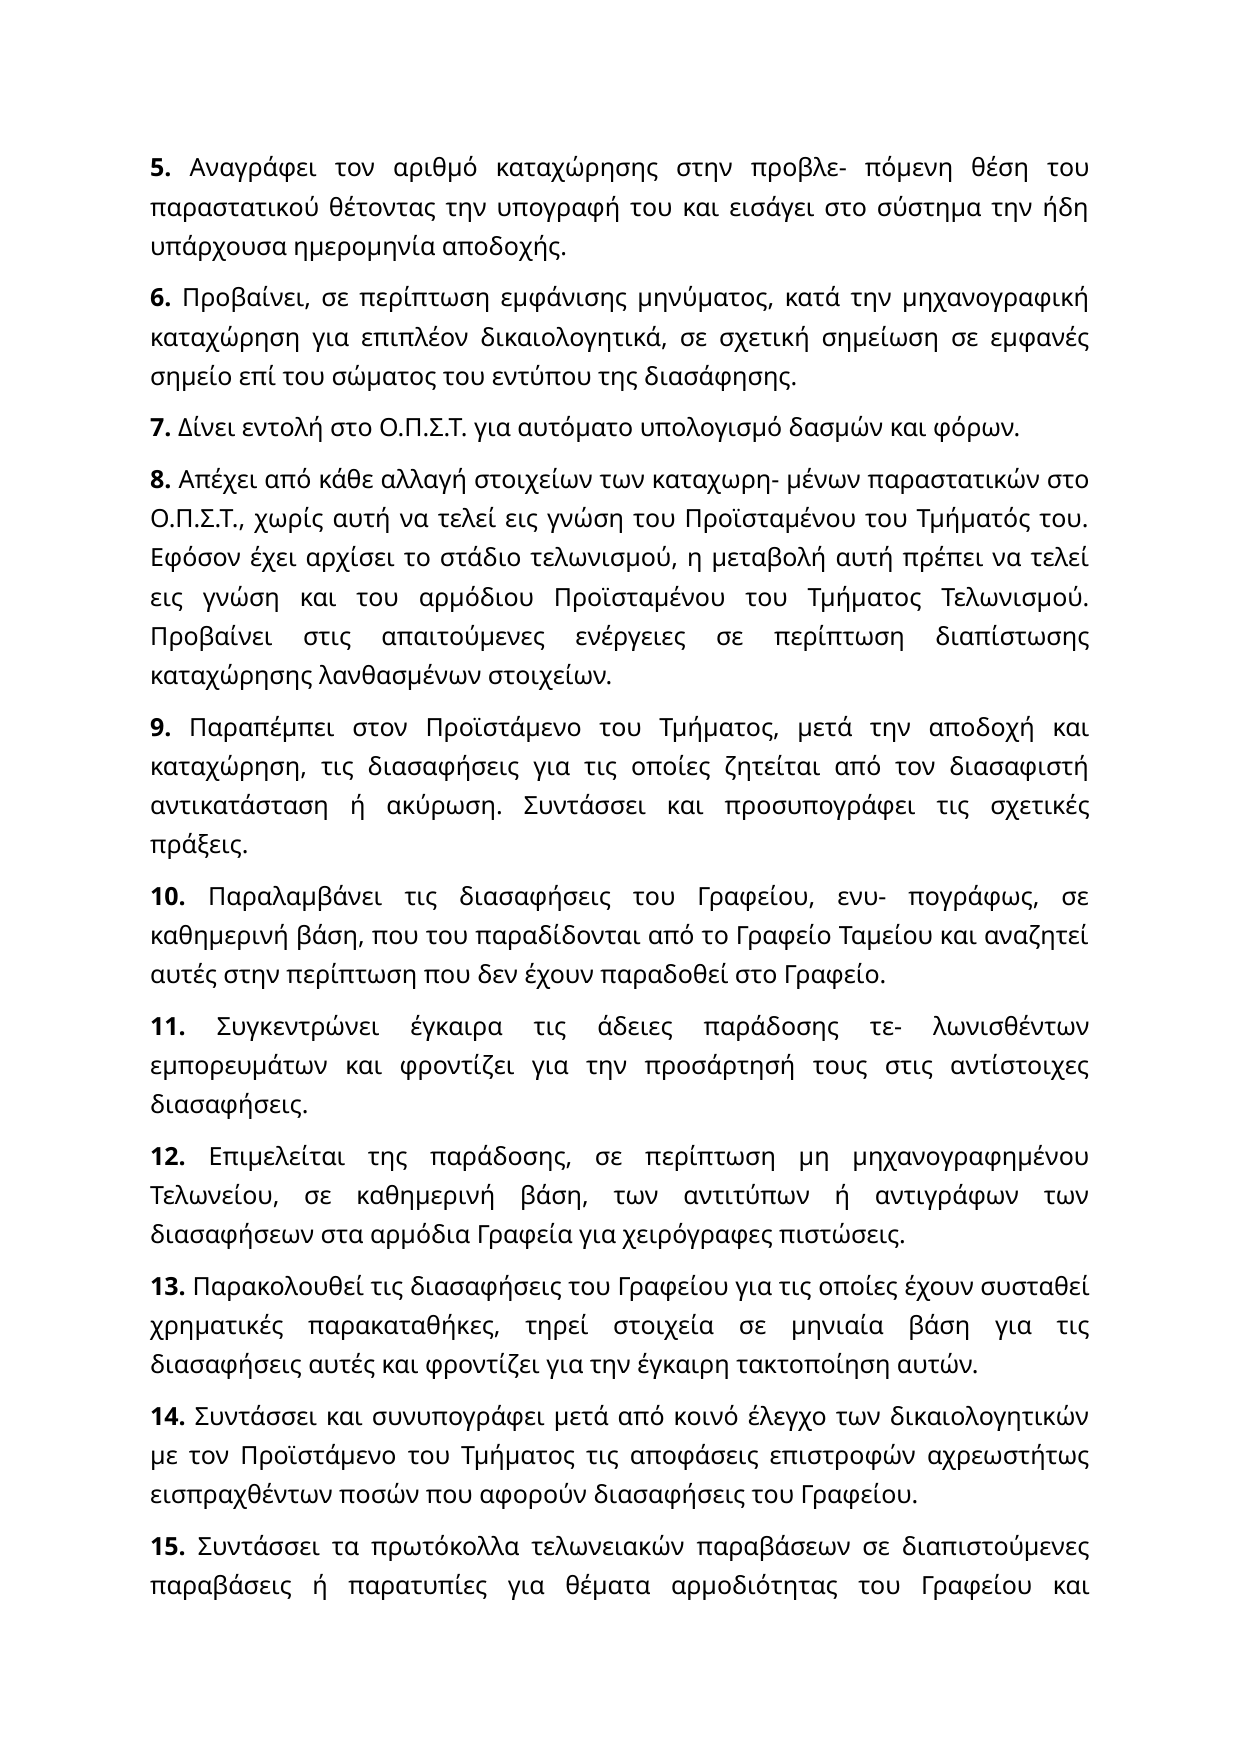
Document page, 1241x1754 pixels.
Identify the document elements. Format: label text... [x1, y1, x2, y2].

text 12. Επιμελείται της παράδοσης, σε περίπτωση μη μηχανογραφημένου Τελωνείου, σε καθημερινή βάση, των αντιτύπων ή αντιγράφων των διασαφήσεων στα αρμόδια Γραφεία για χειρόγραφες πιστώσεις. [150, 1138, 1090, 1251]
text 6. Προβαίνει, σε περίπτωση εμφάνισης μηνύματος, κατά την μηχανογραφική καταχώρηση για επιπλέον δικαιολογητικά, σε σχετική σημείωση σε εμφανές σημείο επί του σώματος του εντύπου της διασάφησης. [150, 280, 1090, 392]
text 10. Παραλαμβάνει τις διασαφήσεις του Γραφείου, ενυ- πογράφως, σε καθημερινή βάση, που του παραδίδονται από το Γραφείο Ταμείου και αναζητεί αυτές στην περίπτωση που δεν έχουν παραδοθεί στο Γραφείο. [150, 878, 1090, 991]
text 15. Συντάσσει τα πρωτόκολλα τελωνειακών παραβάσεων σε διαπιστούμενες παραβάσεις ή παρατυπίες για θέματα αρμοδιότητας του Γραφείου και [150, 1528, 1090, 1602]
text 5. Αναγράφει τον αριθμό καταχώρησης στην προβλε- πόμενη θέση του παραστατικού θέτοντας την υπογραφή του και εισάγει στο σύστημα την ήδη υπάρχουσα ημερομηνία αποδοχής. [150, 150, 1090, 262]
text 7. Δίνει εντολή στο Ο.Π.Σ.Τ. για αυτόματο υπολογισμό δασμών και φόρων. [150, 410, 1090, 444]
text 13. Παρακολουθεί τις διασαφήσεις του Γραφείου για τις οποίες έχουν συσταθεί χρηματικές παρακαταθήκες, τηρεί στοιχεία σε μηνιαία βάση για τις διασαφήσεις αυτές και φροντίζει για την έγκαιρη τακτοποίηση αυτών. [150, 1268, 1090, 1381]
text 8. Απέχει από κάθε αλλαγή στοιχείων των καταχωρη- μένων παραστατικών στο Ο.Π.Σ.Τ., χωρίς αυτή να τελεί εις γνώση του Προϊσταμένου του Τμήματός του. Εφόσον έχει αρχίσει το στάδιο τελωνισμού, η μεταβολή αυτή πρέπει να τελεί εις γνώση και του αρμόδιου Προϊσταμένου του Τμήματος Τελωνισμού. Προβαίνει στις απαιτούμενες ενέργειες σε περίπτωση διαπίστωσης καταχώρησης λανθασμένων στοιχείων. [150, 462, 1090, 692]
text 9. Παραπέμπει στον Προϊστάμενο του Τμήματος, μετά την αποδοχή και καταχώρηση, τις διασαφήσεις για τις οποίες ζητείται από τον διασαφιστή αντικατάσταση ή ακύρωση. Συντάσσει και προσυπογράφει τις σχετικές πράξεις. [150, 709, 1090, 861]
text 11. Συγκεντρώνει έγκαιρα τις άδειες παράδοσης τε- λωνισθέντων εμπορευμάτων και φροντίζει για την προσάρτησή τους στις αντίστοιχες διασαφήσεις. [150, 1008, 1090, 1121]
text 14. Συντάσσει και συνυπογράφει μετά από κοινό έλεγχο των δικαιολογητικών με τον Προϊστάμενο του Τμήματος τις αποφάσεις επιστροφών αχρεωστήτως εισπραχθέντων ποσών που αφορούν διασαφήσεις του Γραφείου. [150, 1398, 1090, 1511]
